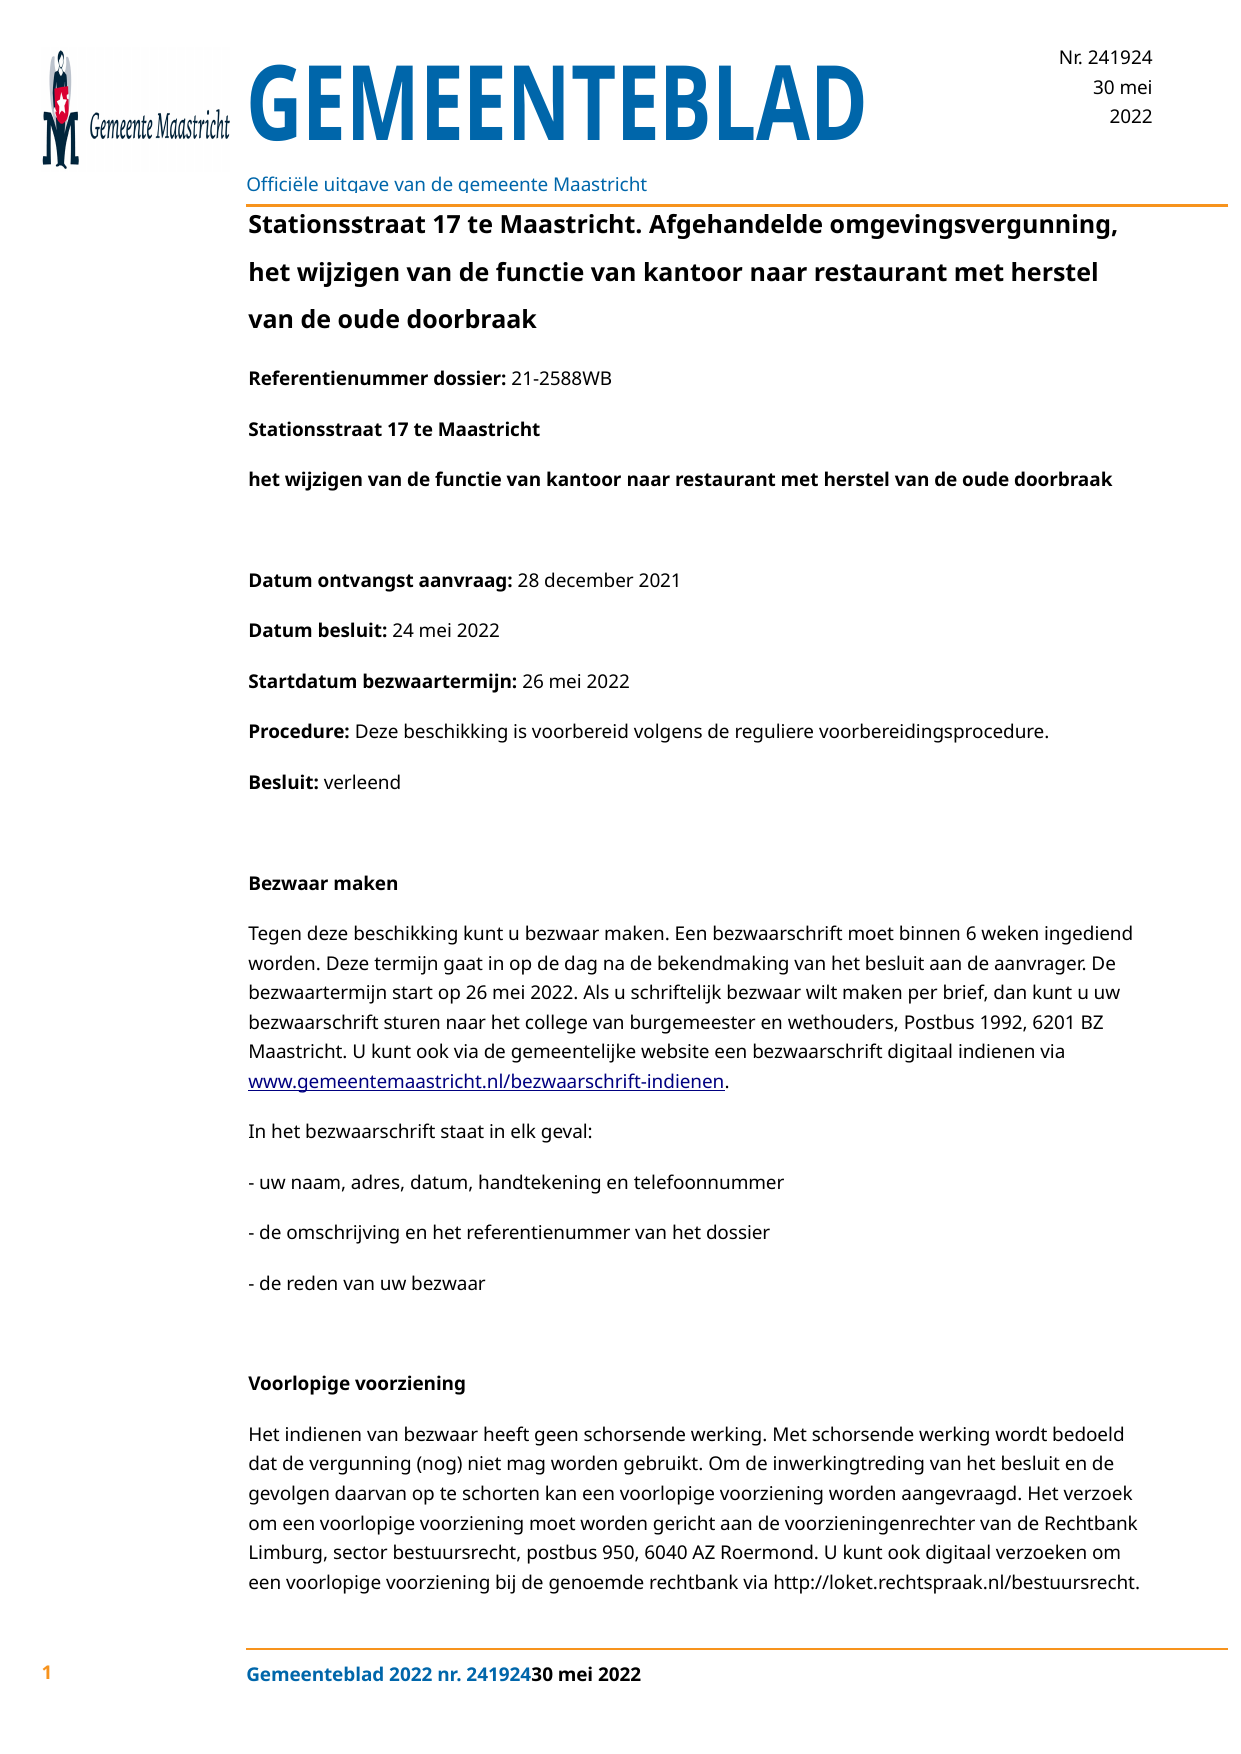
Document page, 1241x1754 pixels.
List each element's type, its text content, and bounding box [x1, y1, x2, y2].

text Stationsstraat 17 te Maastricht. Afgehandelde omgevingsvergunning, het wijzigen van de functie van kantoor naar restaurant met herstel van de oude doorbraak [248, 207, 1152, 336]
text In het bezwaarschrift staat in elk geval: [248, 1118, 1152, 1144]
text Startdatum bezwaartermijn: 26 mei 2022 [248, 668, 1152, 694]
text - de reden van uw bezwaar [248, 1270, 1152, 1295]
text - de omschrijving en het referentienummer van het dossier [248, 1219, 1152, 1245]
text Besluit: verleend [248, 769, 1152, 794]
text het wijzigen van de functie van kantoor naar restaurant met herstel van de oude doorbraak [248, 466, 1152, 492]
text Datum ontvangst aanvraag: 28 december 2021 [248, 567, 1152, 593]
text Procedure: Deze beschikking is voorbereid volgens de reguliere voorbereidingsprocedure. [248, 718, 1152, 744]
text Referentienummer dossier: 21-2588WB [248, 366, 1152, 391]
text Bezwaar maken [248, 870, 1152, 895]
picture [41, 47, 231, 172]
text Het indienen van bezwaar heeft geen schorsende werking. Met schorsende werking wordt bedoeld dat de vergunning (nog) niet mag worden gebruikt. Om de inwerkingtreding van het besluit en de gevolgen daarvan op te schorten kan een voorlopige voorziening worden aangevraagd. Het verzoek om een voorlopige voorziening moet worden gericht aan de voorzieningenrechter van de Rechtbank Limburg, sector bestuursrecht, postbus 950, 6040 AZ Roermond. U kunt ook digitaal verzoeken om een voorlopige voorziening bij de genoemde rechtbank via http://loket.rechtspraak.nl/bestuursrecht. [248, 1421, 1152, 1594]
text - uw naam, adres, datum, handtekening en telefoonnummer [248, 1169, 1152, 1194]
text Tegen deze beschikking kunt u bezwaar maken. Een bezwaarschrift moet binnen 6 weken ingediend worden. Deze termijn gaat in op de dag na de bekendmaking van het besluit aan de aanvrager. De bezwaartermijn start op 26 mei 2022. Als u schriftelijk bezwaar wilt maken per brief, dan kunt u uw bezwaarschrift sturen naar het college van burgemeester en wethouders, Postbus 1992, 6201 BZ Maastricht. U kunt ook via de gemeentelijke website een bezwaarschrift digitaal indienen via www.gemeentemaastricht.nl/bezwaarschrift-indienen. [248, 920, 1152, 1094]
text Datum besluit: 24 mei 2022 [248, 618, 1152, 643]
text Stationsstraat 17 te Maastricht [248, 416, 1152, 442]
text Voorlopige voorziening [248, 1371, 1152, 1396]
